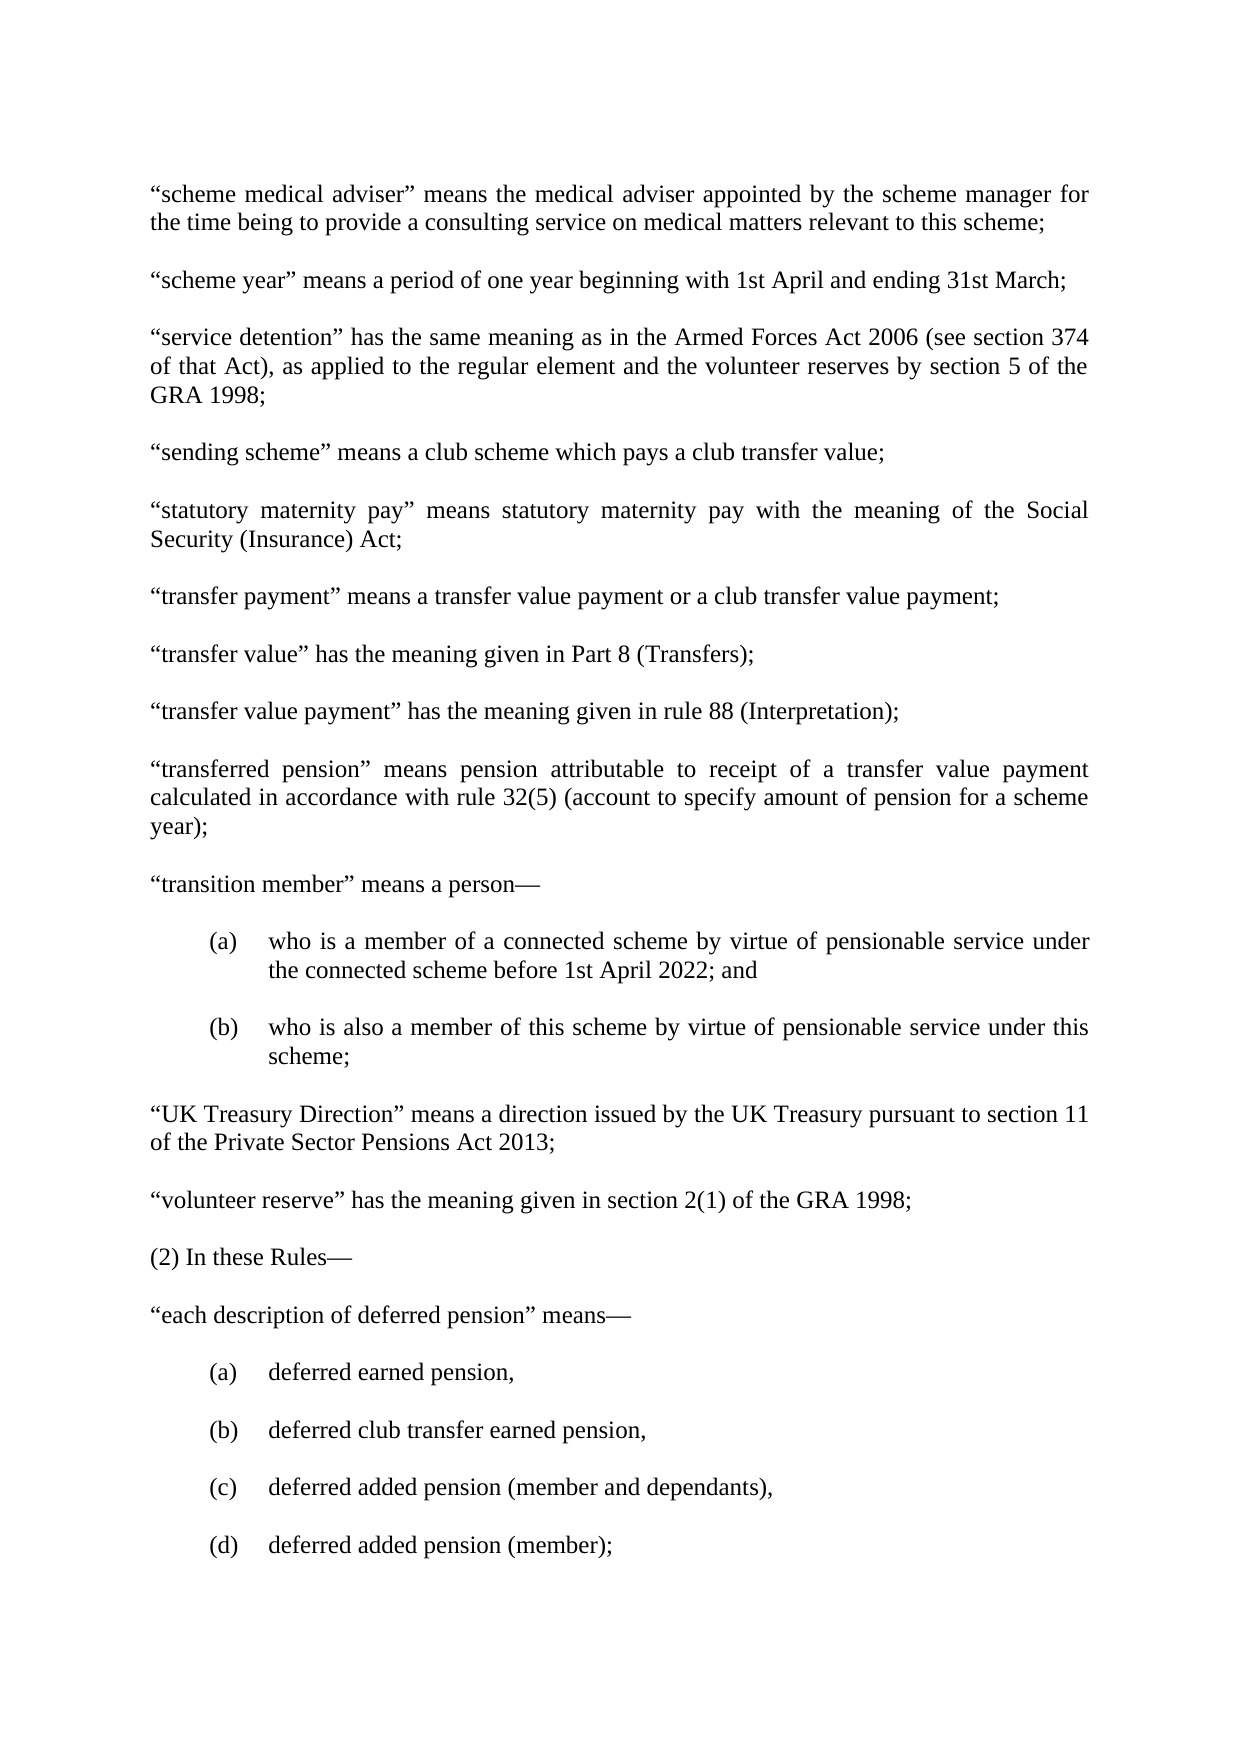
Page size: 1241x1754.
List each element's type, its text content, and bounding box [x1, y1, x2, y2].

text “transferred pension” means pension attributable to receipt of a transfer value payment calculated in accordance with rule 32(5) (account to specify amount of pension for a scheme year); [150, 754, 1090, 840]
text (b) deferred club transfer earned pension, [209, 1415, 1090, 1444]
text “UK Treasury Direction” means a direction issued by the UK Treasury pursuant to section 11 of the Private Sector Pensions Act 2013; [150, 1099, 1090, 1156]
text (a) deferred earned pension, [209, 1357, 1090, 1386]
text (b) who is also a member of this scheme by virtue of pensionable service under this scheme; [209, 1012, 1090, 1070]
text “scheme medical adviser” means the medical adviser appointed by the scheme manager for the time being to provide a consulting service on medical matters relevant to this scheme; [150, 179, 1090, 236]
text “statutory maternity pay” means statutory maternity pay with the meaning of the Social Security (Insurance) Act; [150, 495, 1090, 552]
text “transfer value payment” has the meaning given in rule 88 (Interpretation); [150, 696, 1090, 725]
text “each description of deferred pension” means— [150, 1300, 1090, 1329]
text “volunteer reserve” has the meaning given in section 2(1) of the GRA 1998; [150, 1185, 1090, 1214]
text “sending scheme” means a club scheme which pays a club transfer value; [150, 437, 1090, 466]
text “transfer payment” means a transfer value payment or a club transfer value payment; [150, 581, 1090, 610]
text (2) In these Rules— [150, 1242, 1090, 1271]
text “transfer value” has the meaning given in Part 8 (Transfers); [150, 639, 1090, 667]
text (d) deferred added pension (member); [209, 1530, 1090, 1559]
text “scheme year” means a period of one year beginning with 1st April and ending 31st March; [150, 265, 1090, 294]
text “transition member” means a person— [150, 869, 1090, 897]
text “service detention” has the same meaning as in the Armed Forces Act 2006 (see section 374 of that Act), as applied to the regular element and the volunteer reserves by section 5 of the GRA 1998; [150, 322, 1090, 409]
text (c) deferred added pension (member and dependants), [209, 1472, 1090, 1501]
text (a) who is a member of a connected scheme by virtue of pensionable service under the connected scheme before 1st April 2022; and [209, 926, 1090, 984]
